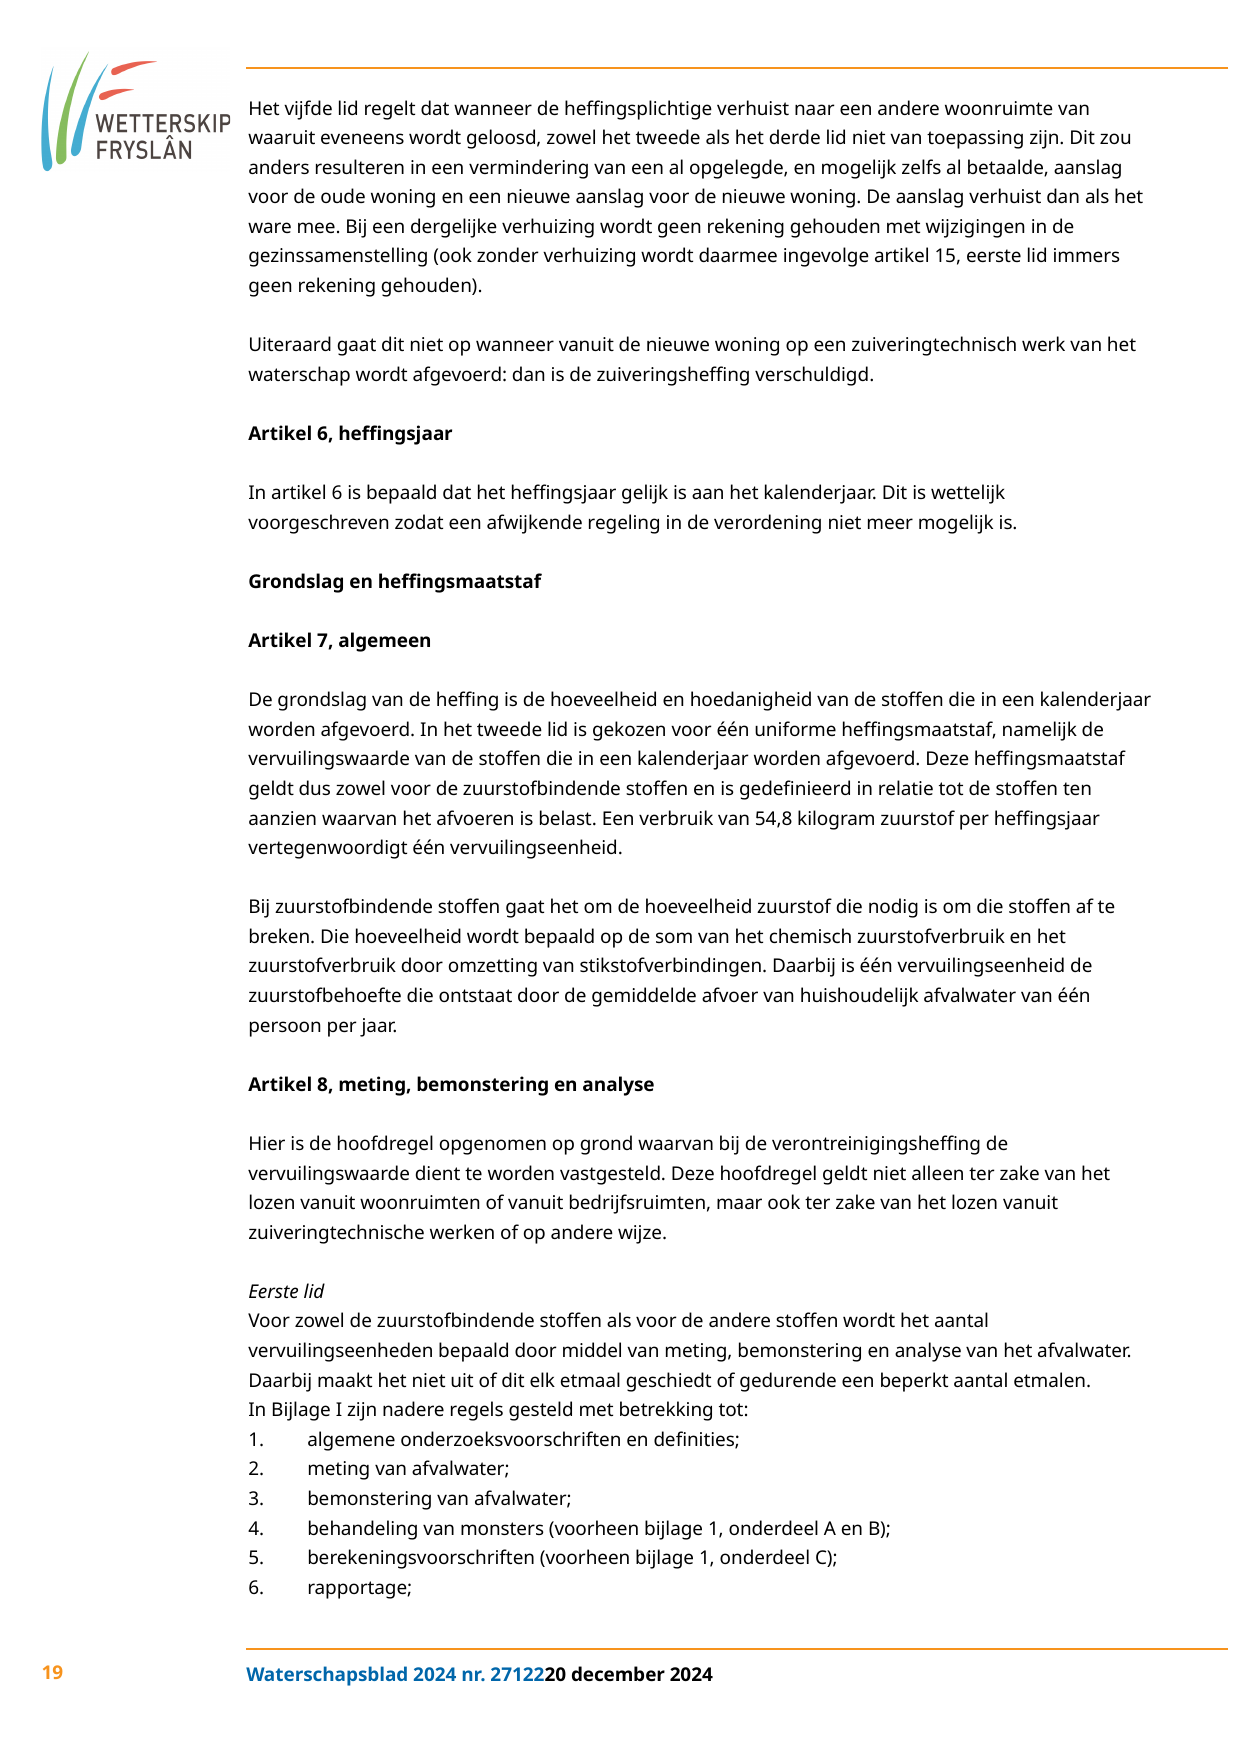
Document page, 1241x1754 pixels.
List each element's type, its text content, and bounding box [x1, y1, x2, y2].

list algemene onderzoeksvoorschriften en definities; [248, 1426, 1152, 1452]
text Grondslag en heffingsmaatstaf [248, 568, 1152, 594]
list rapportage; [248, 1574, 1152, 1600]
list behandeling van monsters (voorheen bijlage 1, onderdeel A en B); [248, 1515, 1152, 1541]
text In artikel 6 is bepaald dat het heffingsjaar gelijk is aan het kalenderjaar. Dit is wettelijk voorgeschreven zodat een afwijkende regeling in de verordening niet meer mogelijk is. [248, 479, 1152, 535]
picture [41, 47, 231, 172]
list berekeningsvoorschriften (voorheen bijlage 1, onderdeel C); [248, 1544, 1152, 1570]
text Het vijfde lid regelt dat wanneer de heffingsplichtige verhuist naar een andere woonruimte van waaruit eveneens wordt geloosd, zowel het tweede als het derde lid niet van toepassing zijn. Dit zou anders resulteren in een vermindering van een al opgelegde, en mogelijk zelfs al betaalde, aanslag voor de oude woning en een nieuwe aanslag voor de nieuwe woning. De aanslag verhuist dan als het ware mee. Bij een dergelijke verhuizing wordt geen rekening gehouden met wijzigingen in de gezinssamenstelling (ook zonder verhuizing wordt daarmee ingevolge artikel 15, eerste lid immers geen rekening gehouden). [248, 95, 1152, 298]
text In Bijlage I zijn nadere regels gesteld met betrekking tot: [248, 1396, 1152, 1422]
list meting van afvalwater; [248, 1456, 1152, 1481]
text Artikel 8, meting, bemonstering en analyse [248, 1071, 1152, 1097]
text Voor zowel de zuurstofbindende stoffen als voor de andere stoffen wordt het aantal vervuilingseenheden bepaald door middel van meting, bemonstering en analyse van het afvalwater. Daarbij maakt het niet uit of dit elk etmaal geschiedt of gedurende een beperkt aantal etmalen. [248, 1308, 1152, 1393]
list bemonstering van afvalwater; [248, 1485, 1152, 1511]
text De grondslag van de heffing is de hoeveelheid en hoedanigheid van de stoffen die in een kalenderjaar worden afgevoerd. In het tweede lid is gekozen voor één uniforme heffingsmaatstaf, namelijk de vervuilingswaarde van de stoffen die in een kalenderjaar worden afgevoerd. Deze heffingsmaatstaf geldt dus zowel voor de zuurstofbindende stoffen en is gedefinieerd in relatie tot de stoffen ten aanzien waarvan het afvoeren is belast. Een verbruik van 54,8 kilogram zuurstof per heffingsjaar vertegenwoordigt één vervuilingseenheid. [248, 686, 1152, 860]
text Hier is de hoofdregel opgenomen op grond waarvan bij de verontreinigingsheffing de vervuilingswaarde dient te worden vastgesteld. Deze hoofdregel geldt niet alleen ter zake van het lozen vanuit woonruimten of vanuit bedrijfsruimten, maar ook ter zake van het lozen vanuit zuiveringtechnische werken of op andere wijze. [248, 1130, 1152, 1245]
text Eerste lid [248, 1278, 1152, 1304]
text Uiteraard gaat dit niet op wanneer vanuit de nieuwe woning op een zuiveringtechnisch werk van het waterschap wordt afgevoerd: dan is de zuiveringsheffing verschuldigd. [248, 331, 1152, 387]
text Artikel 7, algemeen [248, 627, 1152, 653]
text Bij zuurstofbindende stoffen gaat het om de hoeveelheid zuurstof die nodig is om die stoffen af te breken. Die hoeveelheid wordt bepaald op de som van het chemisch zuurstofverbruik en het zuurstofverbruik door omzetting van stikstofverbindingen. Daarbij is één vervuilingseenheid de zuurstofbehoefte die ontstaat door de gemiddelde afvoer van huishoudelijk afvalwater van één persoon per jaar. [248, 893, 1152, 1038]
text Artikel 6, heffingsjaar [248, 420, 1152, 446]
